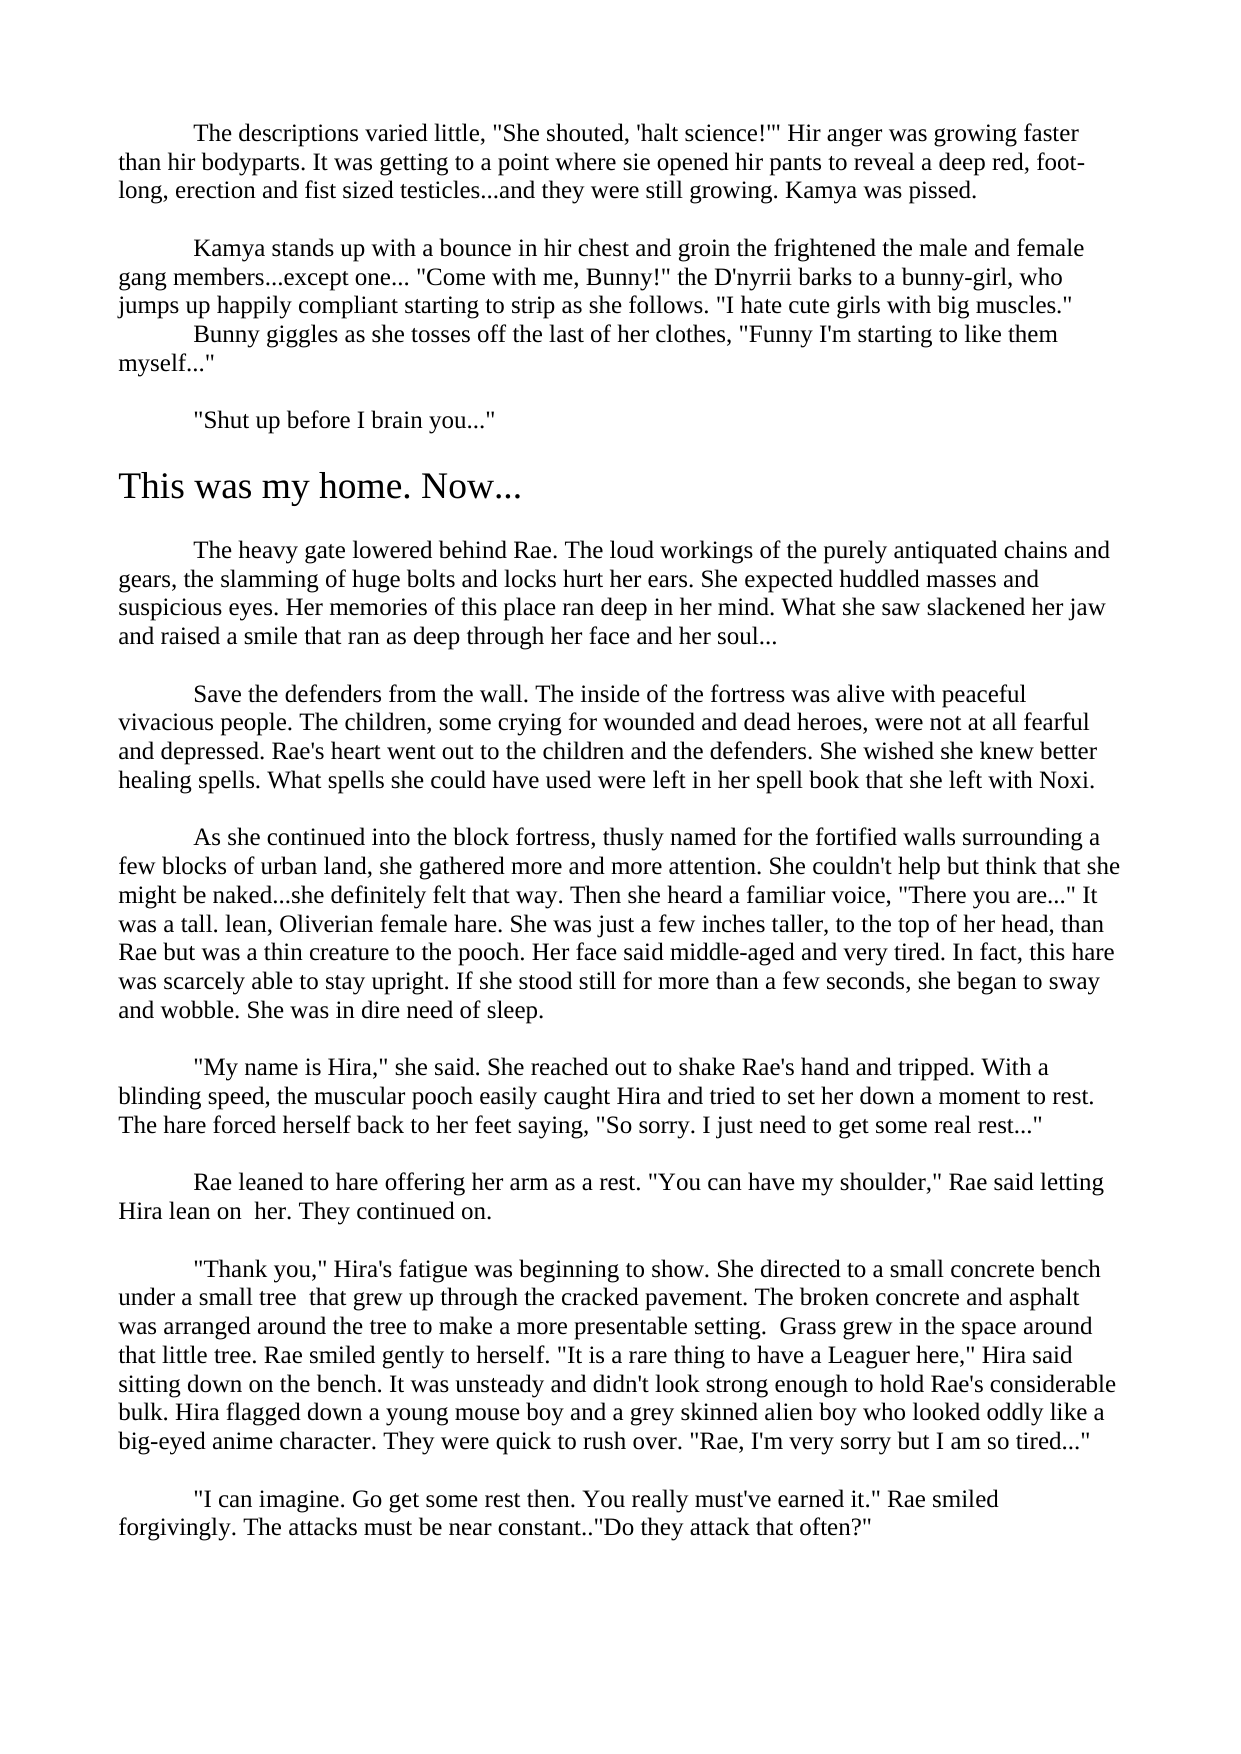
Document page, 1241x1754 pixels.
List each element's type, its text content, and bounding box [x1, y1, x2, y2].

text "My name is Hira," she said. She reached out to shake Rae's hand and tripped. With a blinding speed, the muscular pooch easily caught Hira and tried to set her down a moment to rest. The hare forced herself back to her feet saying, "So sorry. I just need to get some real rest..." [118, 1052, 1122, 1139]
text Rae leaned to hare offering her arm as a rest. "You can have my shoulder," Rae said letting Hira lean on her. They continued on. [118, 1167, 1122, 1225]
text The descriptions varied little, "She shouted, 'halt science!'" Hir anger was growing faster than hir bodyparts. It was getting to a point where sie opened hir pants to reveal a deep red, foot-long, erection and fist sized testicles...and they were still growing. Kamya was pissed. [118, 118, 1122, 204]
text Save the defenders from the wall. The inside of the fortress was alive with peaceful vivacious people. The children, some crying for wounded and dead heroes, were not at all fearful and depressed. Rae's heart went out to the children and the defenders. She wished she knew better healing spells. What spells she could have used were left in her spell book that she left with Noxi. [118, 679, 1122, 794]
text This was my home. Now... [118, 463, 1122, 506]
text "Thank you," Hira's fatigue was beginning to show. She directed to a small concrete bench under a small tree that grew up through the cracked pavement. The broken concrete and asphalt was arranged around the tree to make a more presentable setting. Grass grew in the space around that little tree. Rae smiled gently to herself. "It is a rare thing to have a Leaguer here," Hira said sitting down on the bench. It was unsteady and didn't look strong enough to hold Rae's considerable bulk. Hira flagged down a young mouse boy and a grey skinned alien boy who looked oddly like a big-eyed anime character. They were quick to rush over. "Rae, I'm very sorry but I am so tired..." [118, 1254, 1122, 1455]
text As she continued into the block fortress, thusly named for the fortified walls surrounding a few blocks of urban land, she gathered more and more attention. She couldn't help but think that she might be naked...she definitely felt that way. Then she heard a familiar voice, "There you are..." It was a tall. lean, Oliverian female hare. She was just a few inches taller, to the top of her head, than Rae but was a thin creature to the pooch. Her face said middle-aged and very tired. In fact, this hare was scarcely able to stay upright. If she stood still for more than a few seconds, she began to sway and wobble. She was in dire need of sleep. [118, 822, 1122, 1024]
text Bunny giggles as she tosses off the last of her clothes, "Funny I'm starting to like them myself..." [118, 319, 1122, 377]
text "Shut up before I brain you..." [118, 406, 1122, 434]
text "I can imagine. Go get some rest then. You really must've earned it." Rae smiled forgivingly. The attacks must be near constant.."Do they attack that often?" [118, 1484, 1122, 1541]
text Kamya stands up with a bounce in hir chest and groin the frightened the male and female gang members...except one... "Come with me, Bunny!" the D'nyrrii barks to a bunny-girl, who jumps up happily compliant starting to strip as she follows. "I hate cute girls with big muscles." [118, 233, 1122, 319]
text The heavy gate lowered behind Rae. The loud workings of the purely antiquated chains and gears, the slamming of huge bolts and locks hurt her ears. She expected huddled masses and suspicious eyes. Her memories of this place ran deep in her mind. What she saw slackened her jaw and raised a smile that ran as deep through her face and her soul... [118, 535, 1122, 650]
